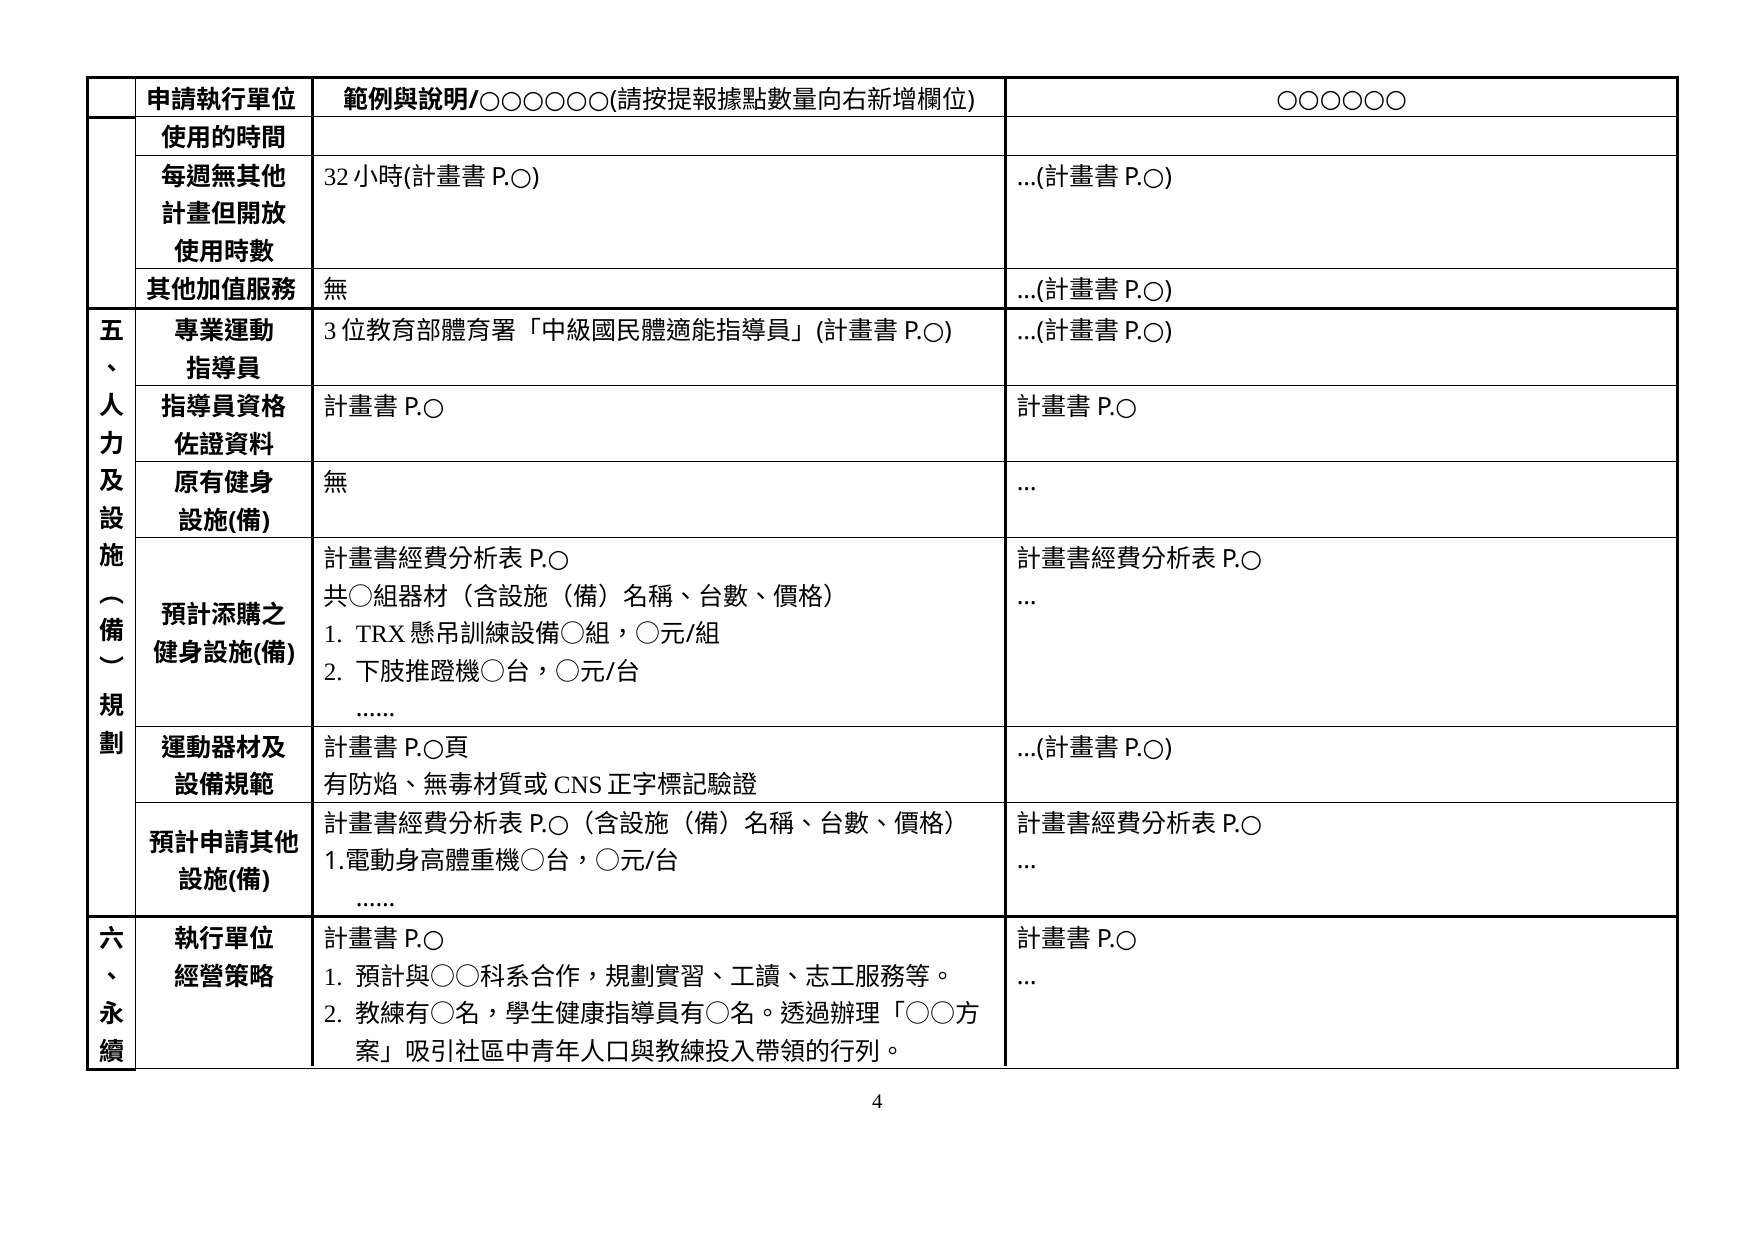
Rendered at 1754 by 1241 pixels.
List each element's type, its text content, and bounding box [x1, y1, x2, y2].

table_cell [1007, 117, 1676, 155]
table_cell 運動器材及 設備規範 [136, 727, 311, 802]
table_header 範例與說明/○○○○○○(請按提報據點數量向右新增欄位) [314, 79, 1004, 116]
table_cell [314, 117, 1004, 155]
table_header [89, 79, 135, 116]
table_cell 計畫書經費分析表P.○ … [1007, 803, 1676, 915]
table_cell 32小時(計畫書P.○) [314, 156, 1004, 268]
table_cell 預計添購之 健身設施(備) [136, 538, 311, 726]
table_cell 計畫書經費分析表P.○ … [1007, 538, 1676, 726]
table_cell …(計畫書P.○) [1007, 310, 1676, 385]
table_cell 3位教育部體育署「中級國民體適能指導員」(計畫書P.○) [314, 310, 1004, 385]
table_cell 計畫書P.○ 預計與○○科系合作，規劃實習、工讀、志工服務等。 教練有○名，學生健康指導員有○名。透過辦理「○○方案」吸引社區中青年人口與教練投入帶領的行列。 初期採用入會制度，第○年入會者免年費、參加課程免費，第○年開始採用會員參與課程制。另與地方的營養師、商家合作，進行周邊健康管理運營，並結合社區診所，開設健康講座，吸引中老年健康管理需求族群。 第○年建立推展模式，拓展客源，與社區基層醫療院所合作，由社區醫療團隊共同設計慢性病管理及運動介入療程，與社區銀髮帶領團隊、協會合作，開設收費課程。 …… [313, 918, 1005, 1068]
table_cell 計畫書P.○ … [1005, 918, 1676, 1068]
table_cell 計畫書P.○ [1007, 386, 1676, 461]
table_cell 原有健身 設施(備) [136, 462, 311, 537]
table_header ○○○○○○ [1007, 79, 1676, 116]
table_cell 專業運動 指導員 [136, 310, 311, 385]
table_cell …(計畫書P.○) [1007, 269, 1676, 307]
table_cell 無 [314, 462, 1004, 537]
table_cell 其他加值服務 [136, 269, 311, 307]
table_cell 預計申請其他設施(備) [136, 803, 311, 915]
table_cell … [1007, 462, 1676, 537]
table_cell 每週無其他 計畫但開放 使用時數 [136, 156, 311, 268]
table_cell 指導員資格 佐證資料 [136, 386, 311, 461]
table_cell 計畫書P.○頁 有防焰、無毒材質或CNS正字標記驗證 [314, 727, 1004, 802]
table_cell …(計畫書P.○) [1007, 156, 1676, 268]
table_cell 五 、 人力及設施 ︵ 備 ︶ 規劃 [89, 310, 135, 915]
table_header 申請執行單位 [136, 79, 311, 116]
table_cell 執行單位 經營策略 [136, 918, 312, 1068]
table_cell 六 、 永續 [89, 918, 135, 1068]
table_cell 無 [314, 269, 1004, 307]
table_cell 使用的時間 [136, 117, 311, 155]
table_cell 計畫書經費分析表P.○（含設施（備）名稱、台數、價格） 1.電動身高體重機○台，○元/台 …… [314, 803, 1004, 915]
table_cell 計畫書經費分析表P.○ 共○組器材（含設施（備）名稱、台數、價格） TRX懸吊訓練設備○組，○元/組 下肢推蹬機○台，○元/台 …… [314, 538, 1004, 726]
table_cell …(計畫書P.○) [1007, 727, 1676, 802]
table_cell 計畫書P.○ [314, 386, 1004, 461]
